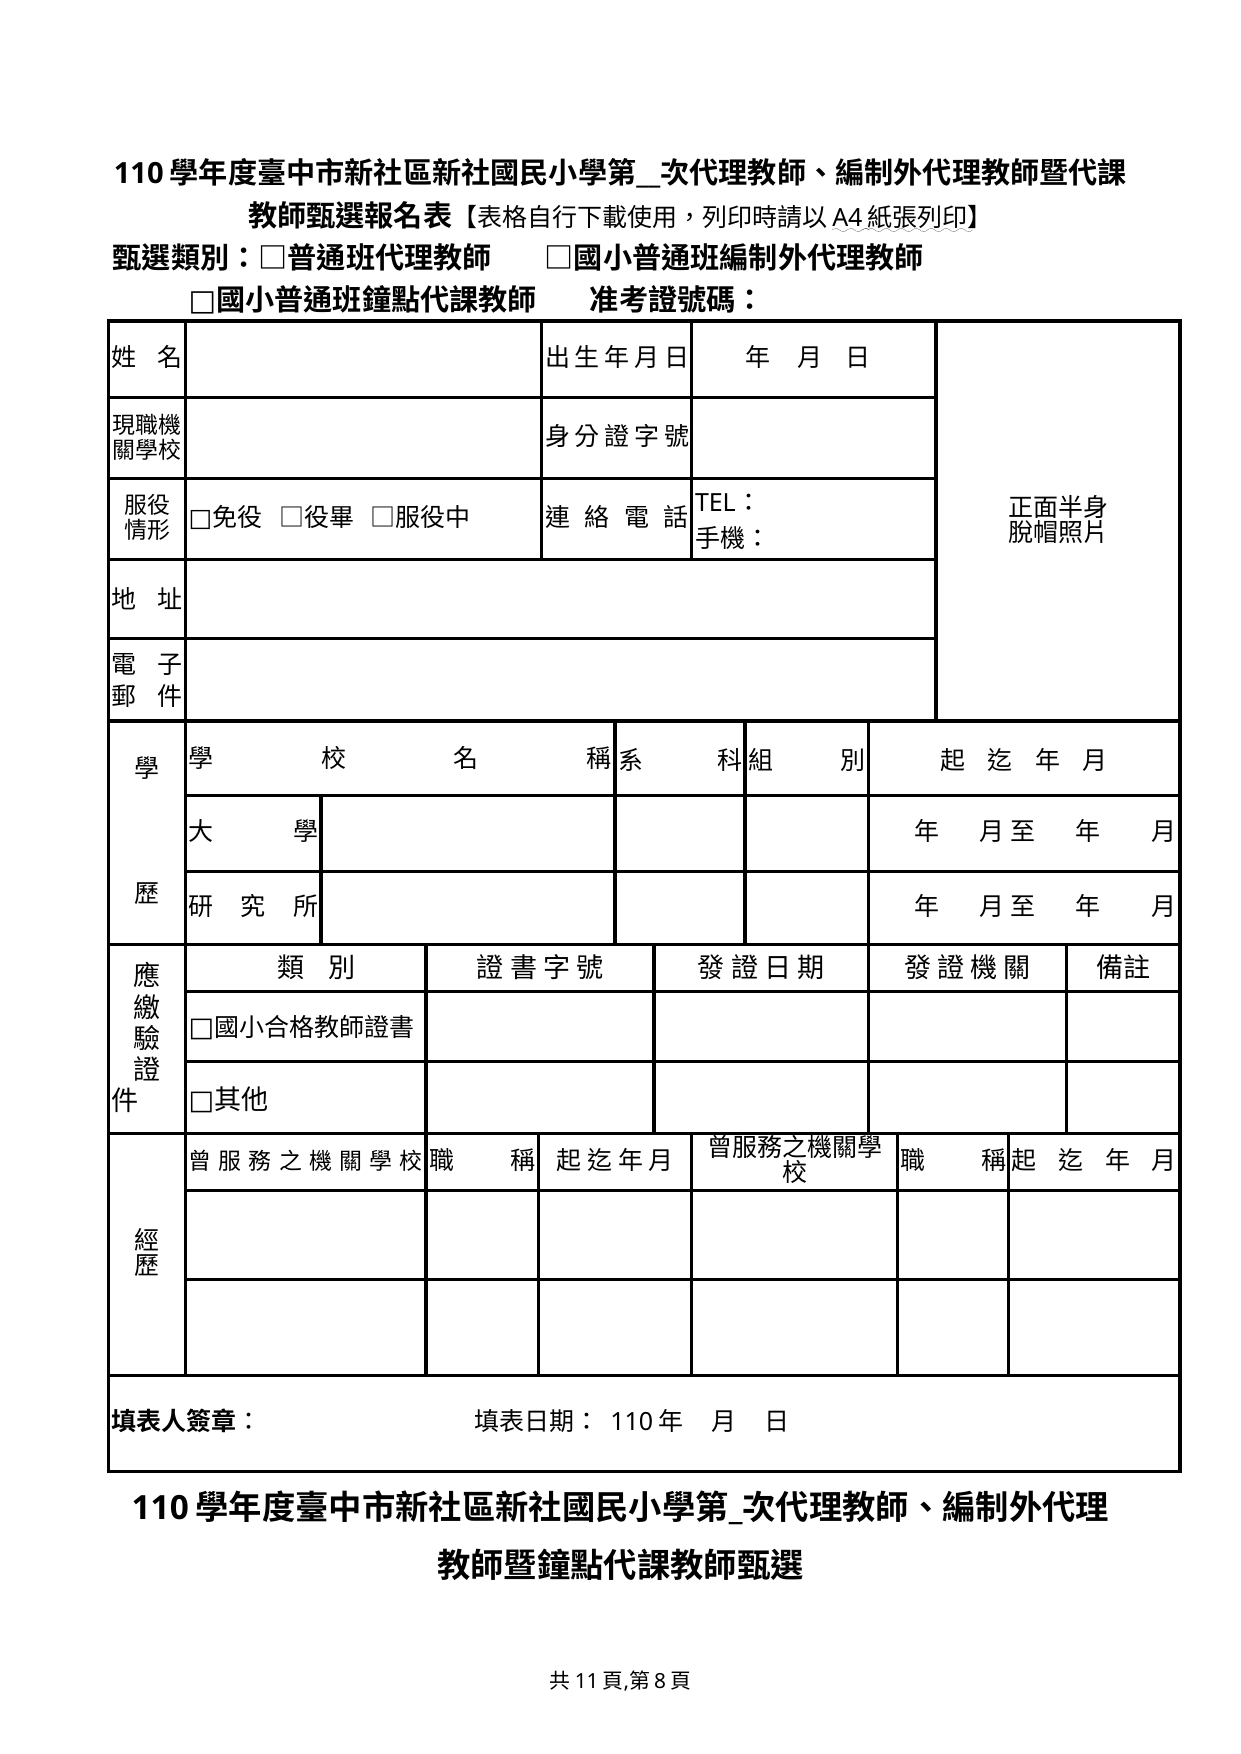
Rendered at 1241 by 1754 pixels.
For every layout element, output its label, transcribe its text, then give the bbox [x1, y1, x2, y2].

table_cell 類 別 [187, 946, 424, 989]
table_cell □免役 □役畢 □服役中 [187, 480, 540, 558]
table_header 出生年月日 [543, 323, 690, 396]
table_cell 連絡電話 [543, 480, 690, 558]
table_cell [187, 561, 934, 637]
table_cell 學 校 名 稱 [187, 723, 613, 794]
table_cell [693, 399, 934, 477]
table_cell 職 稱 [899, 1135, 1007, 1188]
table_cell 現職機關學校 [110, 399, 184, 477]
table_cell 職 稱 [428, 1135, 537, 1188]
table_cell 年 月至 年 月 [870, 797, 1178, 869]
table_cell [693, 1281, 896, 1374]
table_cell [323, 873, 613, 943]
table_cell [870, 993, 1065, 1060]
table_cell □其他 [187, 1063, 424, 1132]
table_cell 曾服務之機關學校 [693, 1135, 896, 1188]
table_cell 應 繳 驗 證 件 [110, 946, 184, 1132]
table_cell 經 歷 [110, 1135, 184, 1374]
table_cell 起 迄 年 月 [1010, 1135, 1178, 1188]
table_cell [899, 1192, 1007, 1278]
table_cell 起 迄 年 月 [540, 1135, 690, 1188]
table_cell 發 證 機 關 [870, 946, 1065, 989]
table_cell 大 學 [187, 797, 319, 869]
table_cell 身分證字號 [543, 399, 690, 477]
table_cell [1010, 1281, 1178, 1374]
table_cell [870, 1063, 1065, 1132]
table_cell [617, 797, 743, 869]
table_cell [747, 797, 867, 869]
table_cell [428, 1281, 537, 1374]
table_cell [656, 1063, 867, 1132]
table_header 年 月 日 [693, 323, 934, 396]
table_cell [693, 1192, 896, 1278]
table_cell [617, 873, 743, 943]
table_cell 填表人簽章： 填表日期： 110年 月 日 [110, 1377, 1178, 1469]
table_cell 年 月至 年 月 [870, 873, 1178, 943]
text 甄選類別：□普通班代理教師 □國小普通班編制外代理教師 [112, 235, 1128, 277]
table_header 正面半身 脫帽照片 [938, 323, 1178, 719]
table_cell [1068, 993, 1178, 1060]
table_cell 發 證 日 期 [656, 946, 867, 989]
table_cell 系 科 [617, 723, 743, 794]
table_cell 研究所 [187, 873, 319, 943]
table_cell [1010, 1192, 1178, 1278]
table_cell [187, 399, 540, 477]
table_cell [187, 1192, 424, 1278]
table_cell 服役 情形 [110, 480, 184, 558]
table_header 姓 名 [110, 323, 184, 396]
table_cell 地址 [110, 561, 184, 637]
table_cell [540, 1281, 690, 1374]
table_cell 證 書 字 號 [428, 946, 652, 989]
table_cell □國小合格教師證書 [187, 993, 424, 1060]
table_cell [1068, 1063, 1178, 1132]
table_cell [428, 1192, 537, 1278]
table_cell [540, 1192, 690, 1278]
table_cell [656, 993, 867, 1060]
table_cell 學 歷 [110, 723, 184, 943]
table_cell [187, 1281, 424, 1374]
text 110學年度臺中市新社區新社國民小學第_次代理教師、編制外代理 [112, 1473, 1128, 1531]
table_cell 曾服務之機關學校 [187, 1135, 424, 1188]
table_header [187, 323, 540, 396]
table_cell 起 迄 年 月 [870, 723, 1178, 794]
table_cell 備註 [1068, 946, 1178, 989]
table_cell [899, 1281, 1007, 1374]
table_cell [323, 797, 613, 869]
table_cell [428, 1063, 652, 1132]
table_cell [187, 640, 934, 719]
text □國小普通班鐘點代課教師 准考證號碼： [112, 277, 1128, 319]
table_cell 電子郵件 [110, 640, 184, 719]
text 110學年度臺中市新社區新社國民小學第__次代理教師、編制外代理教師暨代課教師甄選報名表【表格自行下載使用，列印時請以A4紙張列印】 [112, 150, 1128, 235]
table_cell TEL： 手機： [693, 480, 934, 558]
table_cell [747, 873, 867, 943]
table_cell [428, 993, 652, 1060]
text 教師暨鐘點代課教師甄選 [112, 1531, 1128, 1589]
table_cell 組 別 [747, 723, 867, 794]
